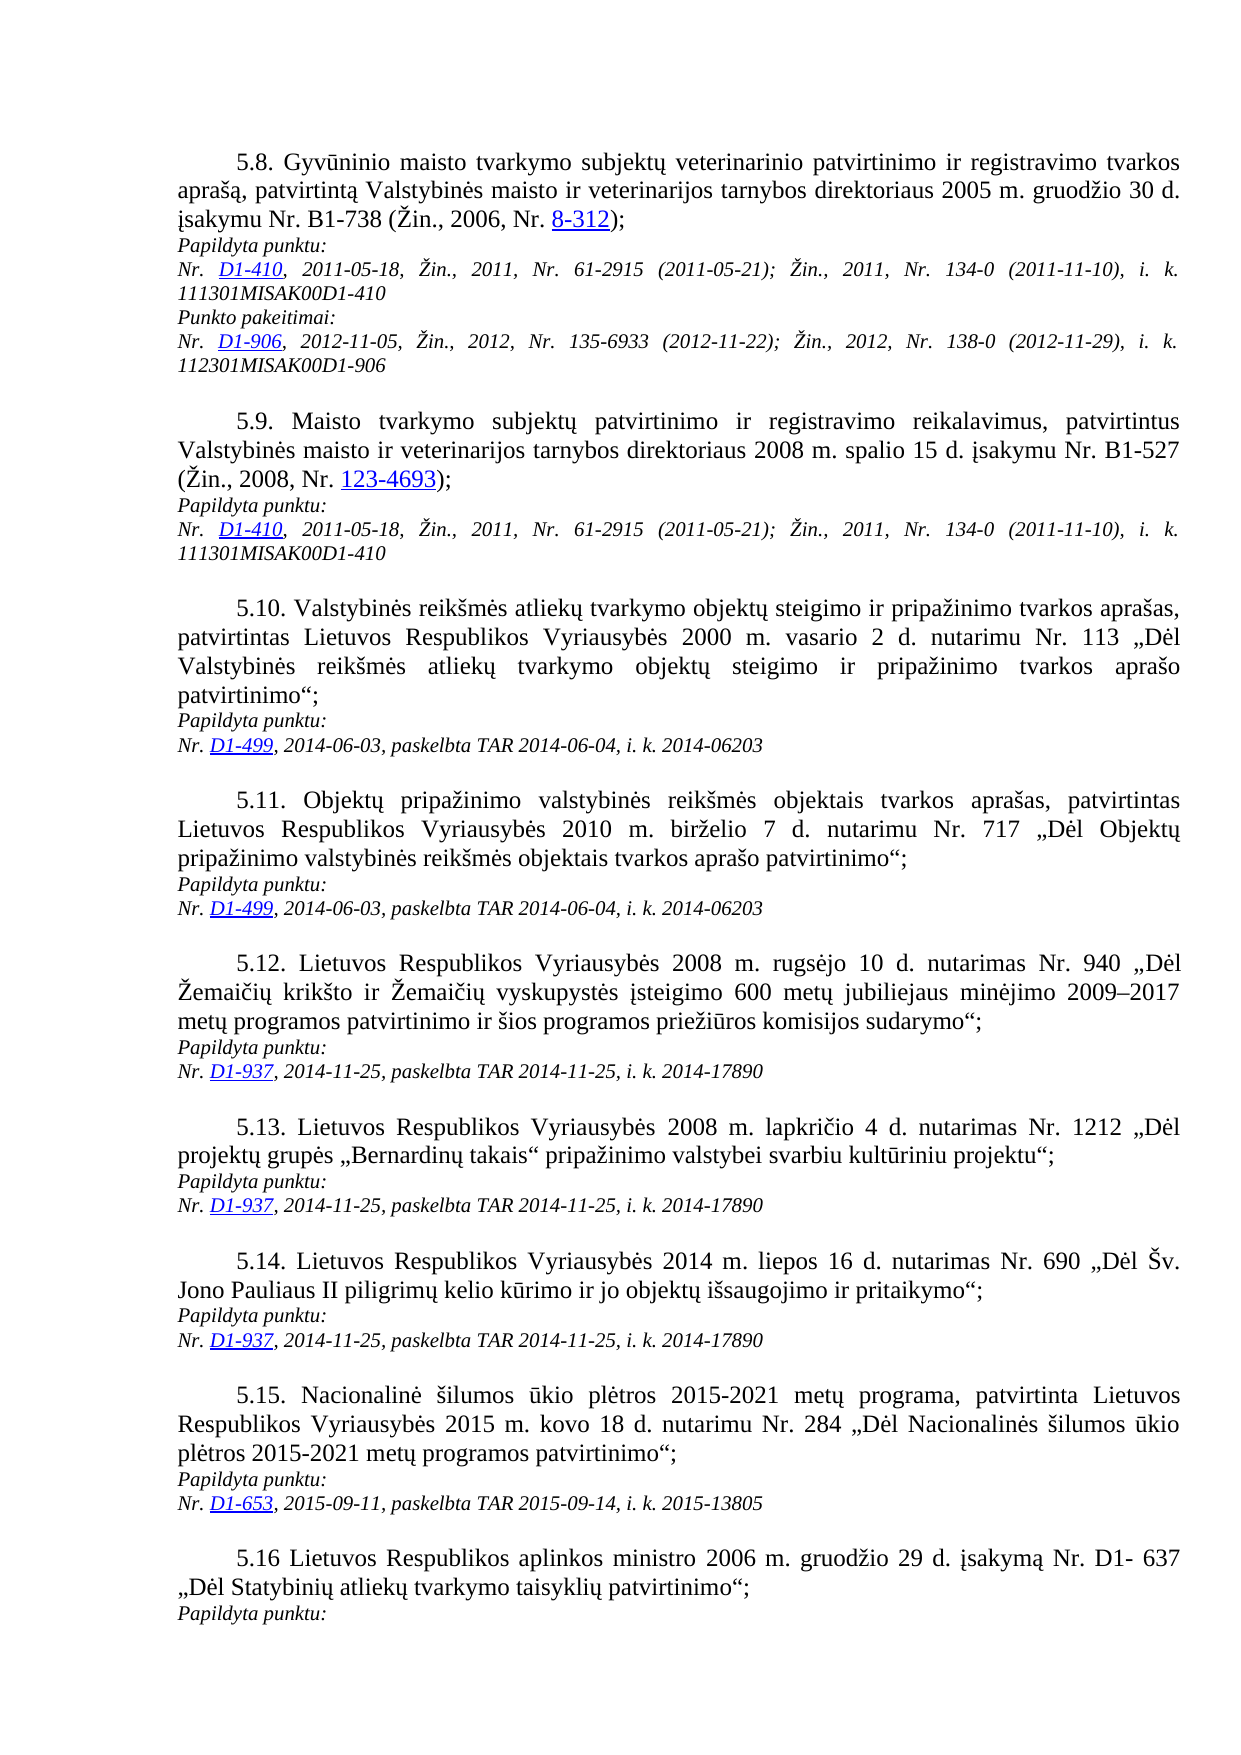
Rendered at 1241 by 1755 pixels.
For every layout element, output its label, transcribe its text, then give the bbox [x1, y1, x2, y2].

text 5.9. Maisto tvarkymo subjektų patvirtinimo ir registravimo reikalavimus, patvirtintus Valstybinės maisto ir veterinarijos tarnybos direktoriaus 2008 m. spalio 15 d. įsakymu Nr. B1-527 (Žin., 2008, Nr. 123-4693); [177, 406, 1181, 492]
text 5.13. Lietuvos Respublikos Vyriausybės 2008 m. lapkričio 4 d. nutarimas Nr. 1212 „Dėl projektų grupės „Bernardinų takais“ pripažinimo valstybei svarbiu kultūriniu projektu“; [177, 1112, 1181, 1169]
text Nr. D1-906, 2012-11-05, Žin., 2012, Nr. 135-6933 (2012-11-22); Žin., 2012, Nr. 138-0 (2012-11-29), i. k. 112301MISAK00D1-906 [177, 329, 1181, 377]
text 5.11. Objektų pripažinimo valstybinės reikšmės objektais tvarkos aprašas, patvirtintas Lietuvos Respublikos Vyriausybės 2010 m. birželio 7 d. nutarimu Nr. 717 „Dėl Objektų pripažinimo valstybinės reikšmės objektais tvarkos aprašo patvirtinimo“; [177, 785, 1181, 872]
text Nr. D1-937, 2014-11-25, paskelbta TAR 2014-11-25, i. k. 2014-17890 [177, 1059, 1181, 1083]
text Punkto pakeitimai: [177, 305, 1181, 329]
text 5.14. Lietuvos Respublikos Vyriausybės 2014 m. liepos 16 d. nutarimas Nr. 690 „Dėl Šv. Jono Pauliaus II piligrimų kelio kūrimo ir jo objektų išsaugojimo ir pritaikymo“; [177, 1246, 1181, 1303]
text 5.15. Nacionalinė šilumos ūkio plėtros 2015-2021 metų programa, patvirtinta Lietuvos Respublikos Vyriausybės 2015 m. kovo 18 d. nutarimu Nr. 284 „Dėl Nacionalinės šilumos ūkio plėtros 2015-2021 metų programos patvirtinimo“; [177, 1380, 1181, 1467]
text Papildyta punktu: [177, 1035, 1181, 1059]
text 5.8. Gyvūninio maisto tvarkymo subjektų veterinarinio patvirtinimo ir registravimo tvarkos aprašą, patvirtintą Valstybinės maisto ir veterinarijos tarnybos direktoriaus 2005 m. gruodžio 30 d. įsakymu Nr. B1-738 (Žin., 2006, Nr. 8-312); [177, 147, 1181, 233]
text Nr. D1-410, 2011-05-18, Žin., 2011, Nr. 61-2915 (2011-05-21); Žin., 2011, Nr. 134-0 (2011-11-10), i. k. 111301MISAK00D1-410 [177, 257, 1181, 305]
text 5.12. Lietuvos Respublikos Vyriausybės 2008 m. rugsėjo 10 d. nutarimas Nr. 940 „Dėl Žemaičių krikšto ir Žemaičių vyskupystės įsteigimo 600 metų jubiliejaus minėjimo 2009–2017 metų programos patvirtinimo ir šios programos priežiūros komisijos sudarymo“; [177, 948, 1181, 1035]
text Papildyta punktu: [177, 1601, 1181, 1625]
text Nr. D1-937, 2014-11-25, paskelbta TAR 2014-11-25, i. k. 2014-17890 [177, 1327, 1181, 1352]
text Nr. D1-499, 2014-06-03, paskelbta TAR 2014-06-04, i. k. 2014-06203 [177, 896, 1181, 920]
text Papildyta punktu: [177, 492, 1181, 517]
text Papildyta punktu: [177, 233, 1181, 257]
text Papildyta punktu: [177, 708, 1181, 732]
text Papildyta punktu: [177, 872, 1181, 896]
text Nr. D1-410, 2011-05-18, Žin., 2011, Nr. 61-2915 (2011-05-21); Žin., 2011, Nr. 134-0 (2011-11-10), i. k. 111301MISAK00D1-410 [177, 517, 1181, 565]
text Nr. D1-937, 2014-11-25, paskelbta TAR 2014-11-25, i. k. 2014-17890 [177, 1193, 1181, 1217]
text Papildyta punktu: [177, 1169, 1181, 1193]
text Nr. D1-499, 2014-06-03, paskelbta TAR 2014-06-04, i. k. 2014-06203 [177, 732, 1181, 757]
text Nr. D1-653, 2015-09-11, paskelbta TAR 2015-09-14, i. k. 2015-13805 [177, 1491, 1181, 1515]
text Papildyta punktu: [177, 1467, 1181, 1491]
text 5.10. Valstybinės reikšmės atliekų tvarkymo objektų steigimo ir pripažinimo tvarkos aprašas, patvirtintas Lietuvos Respublikos Vyriausybės 2000 m. vasario 2 d. nutarimu Nr. 113 „Dėl Valstybinės reikšmės atliekų tvarkymo objektų steigimo ir pripažinimo tvarkos aprašo patvirtinimo“; [177, 593, 1181, 708]
text 5.16 Lietuvos Respublikos aplinkos ministro 2006 m. gruodžio 29 d. įsakymą Nr. D1- 637 „Dėl Statybinių atliekų tvarkymo taisyklių patvirtinimo“; [177, 1543, 1181, 1601]
text Papildyta punktu: [177, 1303, 1181, 1327]
